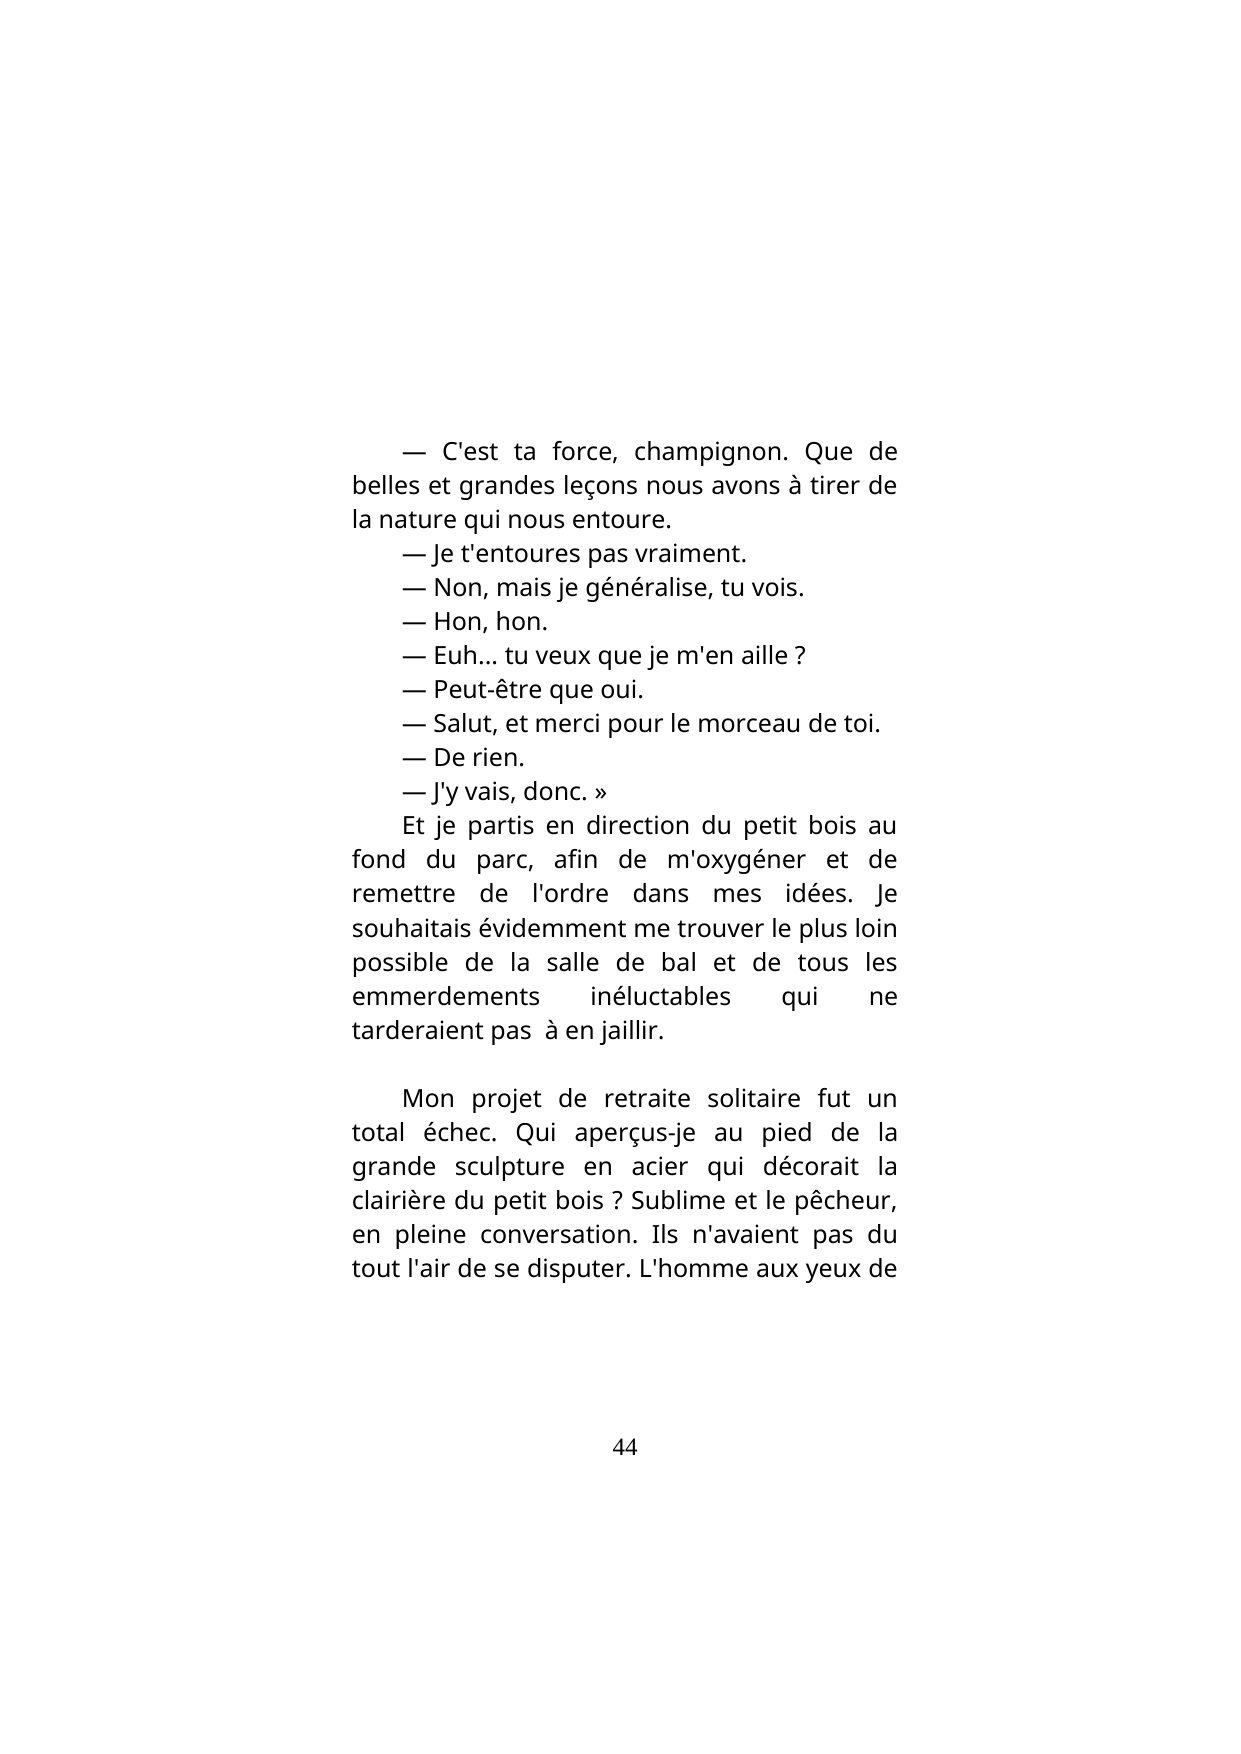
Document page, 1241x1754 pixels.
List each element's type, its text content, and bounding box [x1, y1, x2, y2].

text ― De rien. [352, 740, 898, 774]
text ― Euh... tu veux que je m'en aille ? [352, 638, 898, 672]
text ― J'y vais, donc. » [352, 774, 898, 808]
text ― Hon, hon. [352, 604, 898, 638]
text ― C'est ta force, champignon. Que de belles et grandes leçons nous avons à tirer de la nature qui nous entoure. [352, 433, 898, 536]
text ― Non, mais je généralise, tu vois. [352, 569, 898, 604]
text ― Peut-être que oui. [352, 672, 898, 706]
text Mon projet de retraite solitaire fut un total échec. Qui aperçus-je au pied de la grande sculpture en acier qui décorait la clairière du petit bois ? Sublime et le pêcheur, en pleine conversation. Ils n'avaient pas du tout l'air de se disputer. L'homme aux yeux de [352, 1081, 898, 1285]
text Et je partis en direction du petit bois au fond du parc, afin de m'oxygéner et de remettre de l'ordre dans mes idées. Je souhaitais évidemment me trouver le plus loin possible de la salle de bal et de tous les emmerdements inéluctables qui ne tarderaient pas à en jaillir. [352, 808, 898, 1046]
text ― Salut, et merci pour le morceau de toi. [352, 706, 898, 740]
text ― Je t'entoures pas vraiment. [352, 536, 898, 569]
